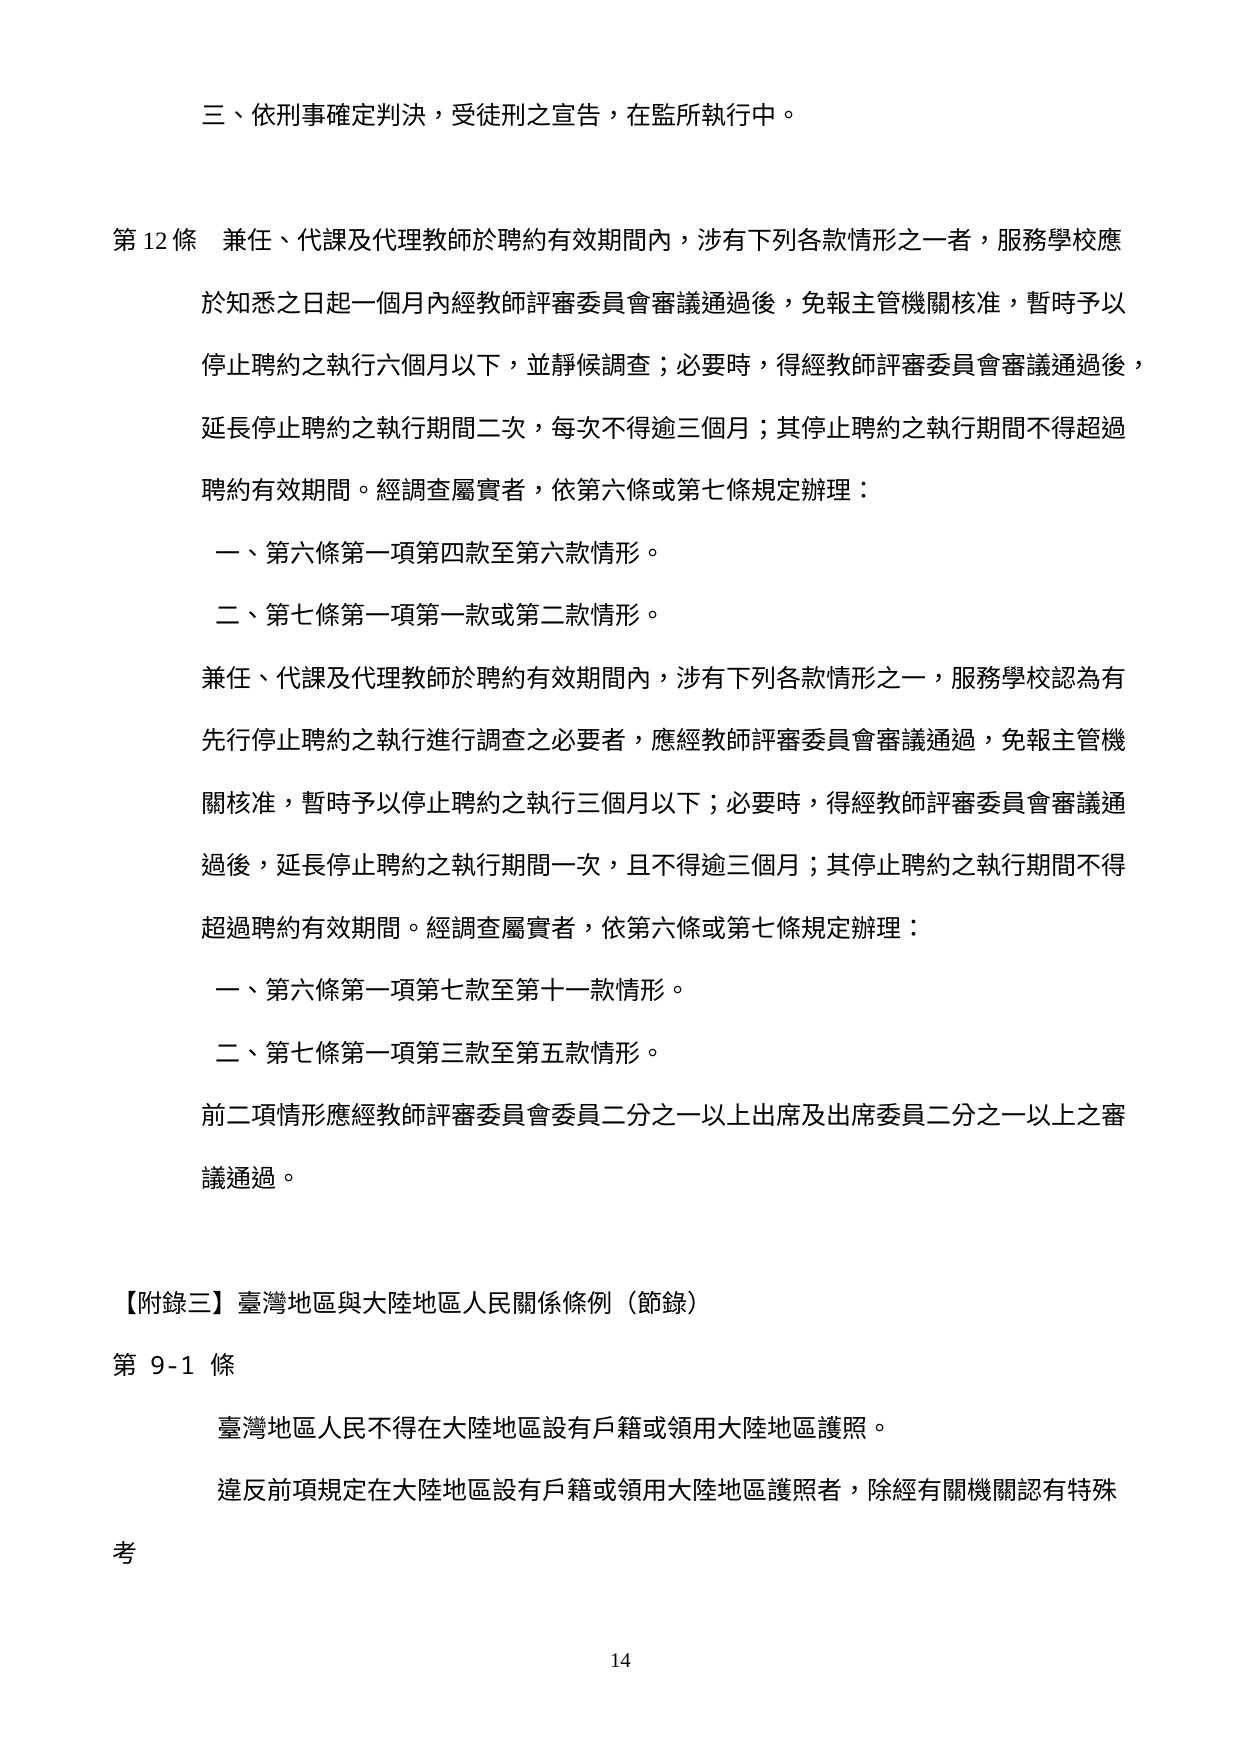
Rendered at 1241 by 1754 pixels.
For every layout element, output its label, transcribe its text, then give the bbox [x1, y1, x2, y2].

text 前二項情形應經教師評審委員會委員二分之一以上出席及出席委員二分之一以上之審議通過。 [201, 1072, 1128, 1197]
text 二、第七條第一項第三款至第五款情形。 [201, 1009, 1128, 1072]
text 【附錄三】臺灣地區與大陸地區人民關係條例（節錄） [112, 1259, 1128, 1322]
text 臺灣地區人民不得在大陸地區設有戶籍或領用大陸地區護照。 [112, 1384, 1128, 1447]
text 一、第六條第一項第四款至第六款情形。 [201, 509, 1128, 572]
text 兼任、代課及代理教師於聘約有效期間內，涉有下列各款情形之一，服務學校認為有先行停止聘約之執行進行調查之必要者，應經教師評審委員會審議通過，免報主管機關核准，暫時予以停止聘約之執行三個月以下；必要時，得經教師評審委員會審議通過後，延長停止聘約之執行期間一次，且不得逾三個月；其停止聘約之執行期間不得超過聘約有效期間。經調查屬實者，依第六條或第七條規定辦理： [201, 634, 1128, 947]
text 三、依刑事確定判決，受徒刑之宣告，在監所執行中。 [201, 72, 1128, 134]
text 第12條 兼任、代課及代理教師於聘約有效期間內，涉有下列各款情形之一者，服務學校應於知悉之日起一個月內經教師評審委員會審議通過後，免報主管機關核准，暫時予以停止聘約之執行六個月以下，並靜候調查；必要時，得經教師評審委員會審議通過後，延長停止聘約之執行期間二次，每次不得逾三個月；其停止聘約之執行期間不得超過聘約有效期間。經調查屬實者，依第六條或第七條規定辦理： [112, 197, 1128, 509]
text 一、第六條第一項第七款至第十一款情形。 [201, 947, 1128, 1009]
text 第 9-1 條 [112, 1322, 1128, 1384]
text 二、第七條第一項第一款或第二款情形。 [201, 572, 1128, 634]
text 違反前項規定在大陸地區設有戶籍或領用大陸地區護照者，除經有關機關認有特殊考 [112, 1447, 1128, 1572]
